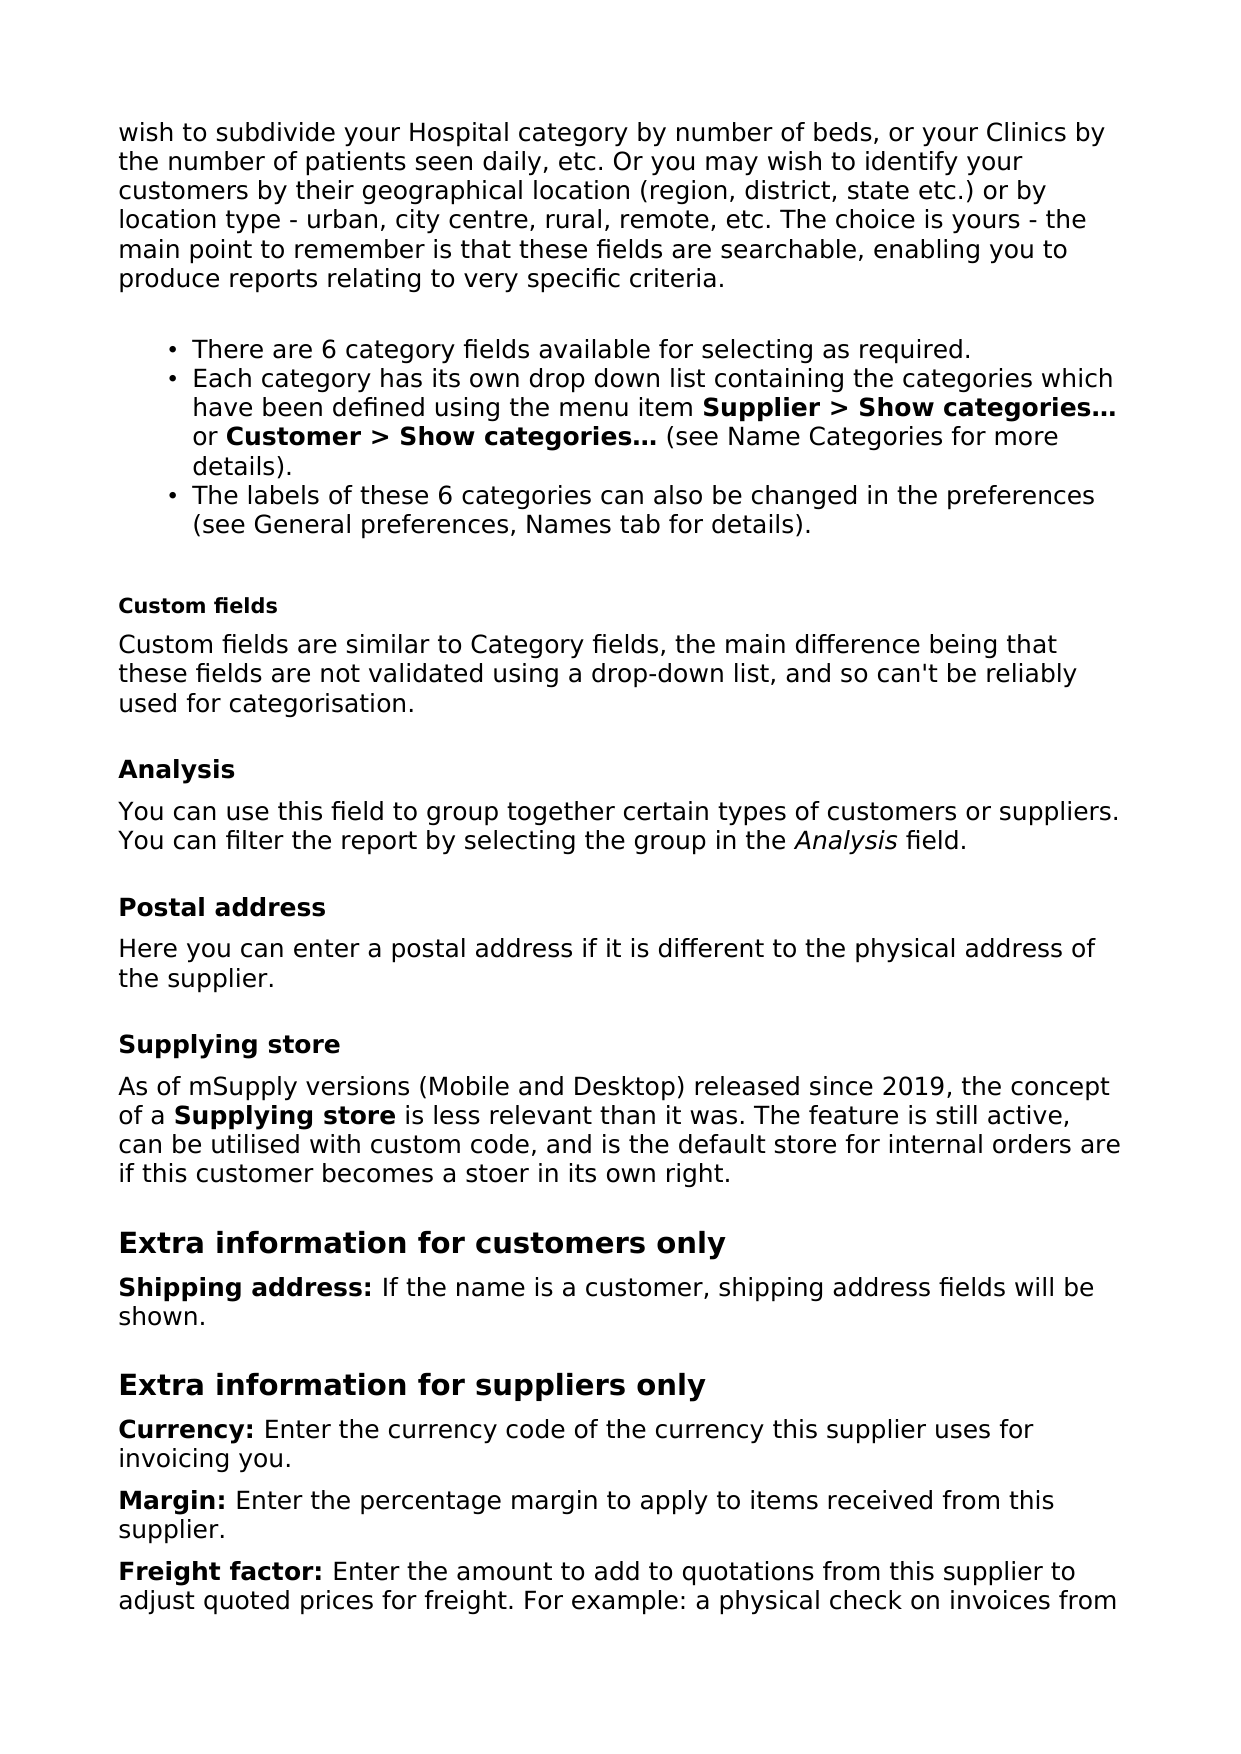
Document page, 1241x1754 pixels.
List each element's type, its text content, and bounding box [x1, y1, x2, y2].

text Margin: Enter the percentage margin to apply to items received from this supplier. [118, 1486, 1122, 1544]
list Each category has its own drop down list containing the categories which have been defined using the menu item Supplier > Show categories… or Customer > Show categories… (see Name Categories for more details). [177, 364, 1122, 481]
text Here you can enter a postal address if it is different to the physical address of the supplier. [118, 935, 1122, 993]
list There are 6 category fields available for selecting as required. [177, 335, 1122, 364]
subtitle Extra information for suppliers only [118, 1369, 1122, 1403]
list The labels of these 6 categories can also be changed in the preferences (see General preferences, Names tab for details). [177, 481, 1122, 539]
text Freight factor: Enter the amount to add to quotations from this supplier to adjust quoted prices for freight. For example: a physical check on invoices from [118, 1557, 1122, 1615]
text Custom fields are similar to Category fields, the main difference being that these fields are not validated using a drop-down list, and so can't be reliably used for categorisation. [118, 631, 1122, 718]
text wish to subdivide your Hospital category by number of beds, or your Clinics by the number of patients seen daily, etc. Or you may wish to identify your customers by their geographical location (region, district, state etc.) or by location type - urban, city centre, rural, remote, etc. The choice is yours - the main point to remember is that these fields are searchable, enabling you to produce reports relating to very specific criteria. [118, 118, 1122, 293]
subtitle Analysis [118, 756, 1122, 785]
subtitle Supplying store [118, 1031, 1122, 1060]
text Currency: Enter the currency code of the currency this supplier uses for invoicing you. [118, 1415, 1122, 1473]
subtitle Postal address [118, 893, 1122, 922]
text As of mSupply versions (Mobile and Desktop) released since 2019, the concept of a Supplying store is less relevant than it was. The feature is still active, can be utilised with custom code, and is the default store for internal orders are if this customer becomes a stoer in its own right. [118, 1072, 1122, 1189]
subtitle Extra information for customers only [118, 1226, 1122, 1260]
text You can use this field to group together certain types of customers or suppliers. You can filter the report by selecting the group in the Analysis field. [118, 797, 1122, 856]
text Shipping address: If the name is a customer, shipping address fields will be shown. [118, 1273, 1122, 1331]
subtitle Custom fields [118, 594, 1122, 618]
